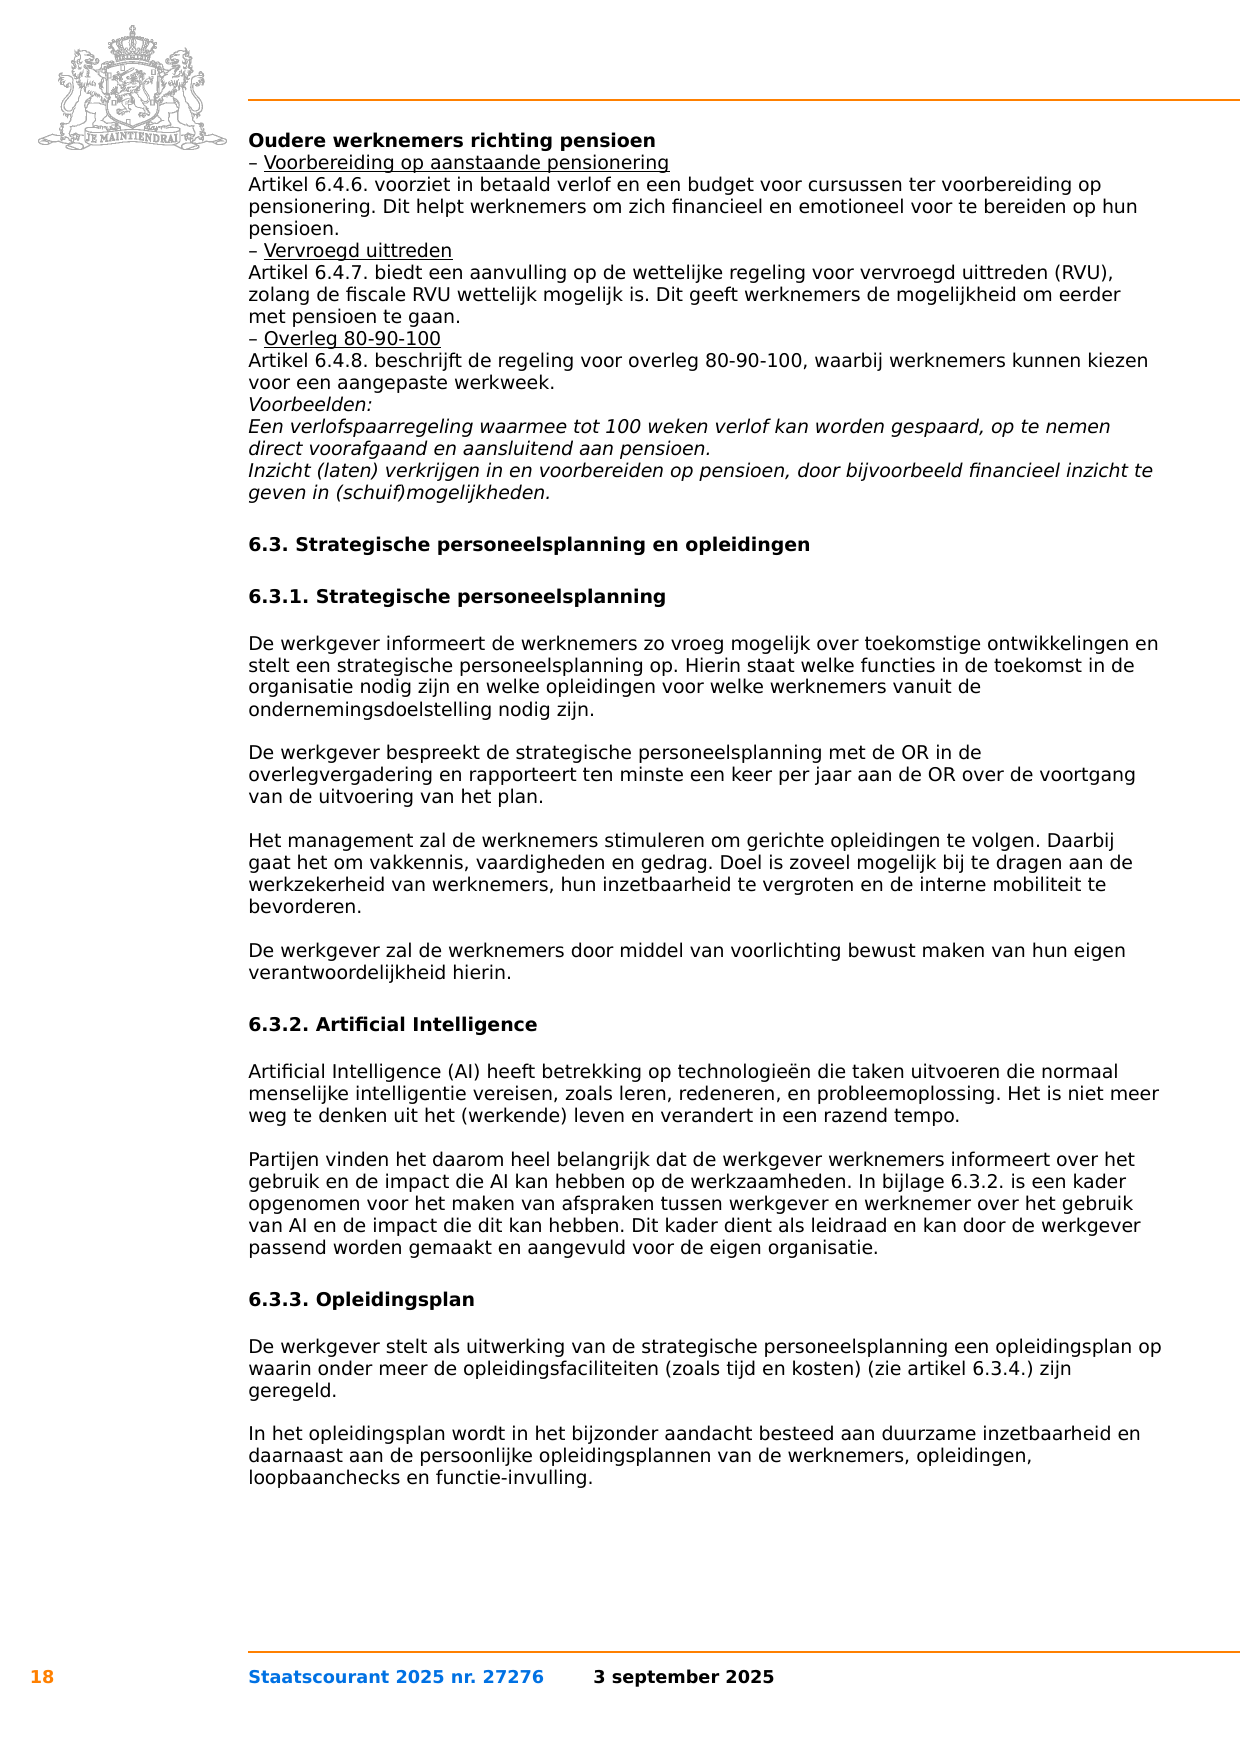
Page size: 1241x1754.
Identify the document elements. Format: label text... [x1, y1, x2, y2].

text Artikel 6.4.8. beschrijft de regeling voor overleg 80-90-100, waarbij werknemers kunnen kiezen voor een aangepaste werkweek. [248, 350, 1163, 394]
text De werkgever bespreekt de strategische personeelsplanning met de OR in de overlegvergadering en rapporteert ten minste een keer per jaar aan de OR over de voortgang van de uitvoering van het plan. [248, 742, 1163, 808]
text Artikel 6.4.7. biedt een aanvulling op de wettelijke regeling voor vervroegd uittreden (RVU), zolang de fiscale RVU wettelijk mogelijk is. Dit geeft werknemers de mogelijkheid om eerder met pensioen te gaan. [248, 262, 1163, 328]
subtitle 6.3. Strategische personeelsplanning en opleidingen [248, 533, 1163, 556]
subtitle 6.3.1. Strategische personeelsplanning [248, 586, 1163, 607]
picture [38, 25, 227, 150]
text – Overleg 80-90-100 [248, 328, 1163, 350]
text – Voorbereiding op aanstaande pensionering [248, 152, 1163, 174]
text Het management zal de werknemers stimuleren om gerichte opleidingen te volgen. Daarbij gaat het om vakkennis, vaardigheden en gedrag. Doel is zoveel mogelijk bij te dragen aan de werkzekerheid van werknemers, hun inzetbaarheid te vergroten en de interne mobiliteit te bevorderen. [248, 830, 1163, 918]
text De werkgever zal de werknemers door middel van voorlichting bewust maken van hun eigen verantwoordelijkheid hierin. [248, 940, 1163, 984]
text In het opleidingsplan wordt in het bijzonder aandacht besteed aan duurzame inzetbaarheid en daarnaast aan de persoonlijke opleidingsplannen van de werknemers, opleidingen, loopbaanchecks en functie-invulling. [248, 1423, 1163, 1489]
text Een verlofspaarregeling waarmee tot 100 weken verlof kan worden gespaard, op te nemen direct voorafgaand en aansluitend aan pensioen. [248, 416, 1163, 459]
subtitle Oudere werknemers richting pensioen [248, 130, 1163, 152]
text De werkgever informeert de werknemers zo vroeg mogelijk over toekomstige ontwikkelingen en stelt een strategische personeelsplanning op. Hierin staat welke functies in de toekomst in de organisatie nodig zijn en welke opleidingen voor welke werknemers vanuit de ondernemingsdoelstelling nodig zijn. [248, 632, 1163, 720]
text Inzicht (laten) verkrijgen in en voorbereiden op pensioen, door bijvoorbeeld financieel inzicht te geven in (schuif)mogelijkheden. [248, 459, 1163, 503]
text – Vervroegd uittreden [248, 240, 1163, 262]
text Artificial Intelligence (AI) heeft betrekking op technologieën die taken uitvoeren die normaal menselijke intelligentie vereisen, zoals leren, redeneren, en probleemoplossing. Het is niet meer weg te denken uit het (werkende) leven en verandert in een razend tempo. [248, 1061, 1163, 1127]
text Voorbeelden: [248, 394, 1163, 416]
subtitle 6.3.3. Opleidingsplan [248, 1288, 1163, 1311]
subtitle 6.3.2. Artificial Intelligence [248, 1014, 1163, 1036]
text De werkgever stelt als uitwerking van de strategische personeelsplanning een opleidingsplan op waarin onder meer de opleidingsfaciliteiten (zoals tijd en kosten) (zie artikel 6.3.4.) zijn geregeld. [248, 1336, 1163, 1401]
text Partijen vinden het daarom heel belangrijk dat de werkgever werknemers informeert over het gebruik en de impact die AI kan hebben op de werkzaamheden. In bijlage 6.3.2. is een kader opgenomen voor het maken van afspraken tussen werkgever en werknemer over het gebruik van AI en de impact die dit kan hebben. Dit kader dient als leidraad en kan door de werkgever passend worden gemaakt en aangevuld voor de eigen organisatie. [248, 1149, 1163, 1258]
text Artikel 6.4.6. voorziet in betaald verlof en een budget voor cursussen ter voorbereiding op pensionering. Dit helpt werknemers om zich financieel en emotioneel voor te bereiden op hun pensioen. [248, 174, 1163, 240]
